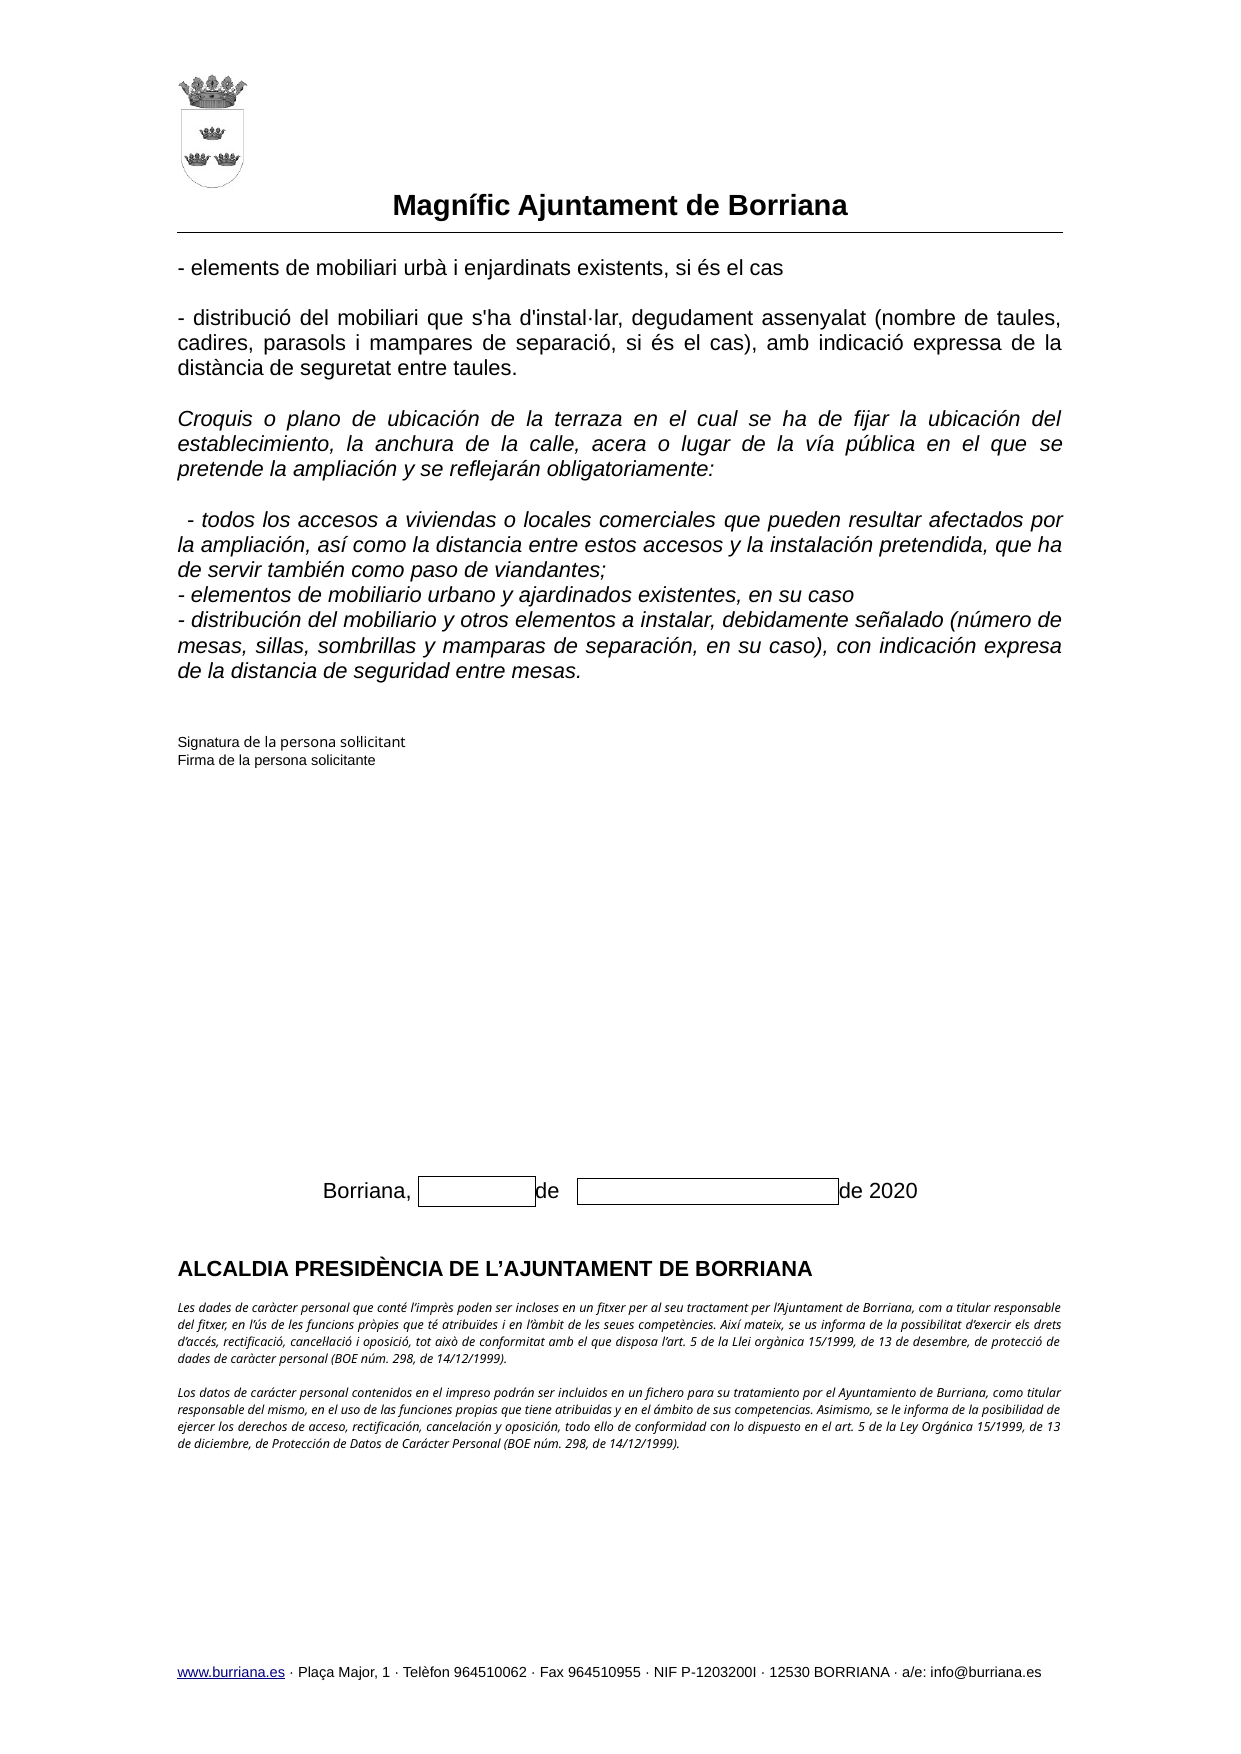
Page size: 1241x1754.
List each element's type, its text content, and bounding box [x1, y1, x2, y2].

text Croquis o plano de ubicación de la terraza en el cual se ha de fijar la ubicación del establecimiento, la anchura de la calle, acera o lugar de la vía pública en el que se pretende la ampliación y se reflejarán obligatoriamente: [177, 406, 1063, 481]
picture [177, 73, 248, 189]
text - elementos de mobiliario urbano y ajardinados existentes, en su caso [177, 582, 1063, 607]
text - todos los accesos a viviendas o locales comerciales que pueden resultar afectados por la ampliación, así como la distancia entre estos accesos y la instalación pretendida, que ha de servir también como paso de viandantes; [177, 507, 1063, 582]
text Los datos de carácter personal contenidos en el impreso podrán ser incluidos en un fichero para su tratamiento por el Ayuntamiento de Burriana, como titular responsable del mismo, en el uso de las funciones propias que tiene atribuidas y en el ámbito de sus competencias. Asimismo, se le informa de la posibilidad de ejercer los derechos de acceso, rectificación, cancelación y oposición, todo ello de conformidad con lo dispuesto en el art. 5 de la Ley Orgánica 15/1999, de 13 de diciembre, de Protección de Datos de Carácter Personal (BOE núm. 298, de 14/12/1999). [177, 1384, 1063, 1452]
text - distribución del mobiliario y otros elementos a instalar, debidamente señalado (número de mesas, sillas, sombrillas y mamparas de separación, en su caso), con indicación expresa de la distancia de seguridad entre mesas. [177, 607, 1063, 683]
text Signatura de la persona sol·licitant [177, 732, 1063, 752]
text de de 2020 [536, 1176, 1063, 1206]
text Les dades de caràcter personal que conté l’imprès poden ser incloses en un fitxer per al seu tractament per l’Ajuntament de Borriana, com a titular responsable del fitxer, en l’ús de les funcions pròpies que té atribuïdes i en l’àmbit de les seues competències. Així mateix, se us informa de la possibilitat d’exercir els drets d’accés, rectificació, cancel·lació i oposició, tot això de conformitat amb el que disposa l’art. 5 de la Llei orgànica 15/1999, de 13 de desembre, de protecció de dades de caràcter personal (BOE núm. 298, de 14/12/1999). [177, 1299, 1063, 1367]
text ALCALDIA PRESIDÈNCIA DE L’AJUNTAMENT DE BORRIANA [177, 1256, 1063, 1282]
text - distribució del mobiliari que s'ha d'instal·lar, degudament assenyalat (nombre de taules, cadires, parasols i mampares de separació, si és el cas), amb indicació expressa de la distància de seguretat entre taules. [177, 305, 1063, 381]
text Borriana, [177, 1176, 418, 1206]
text - elements de mobiliari urbà i enjardinats existents, si és el cas [177, 254, 1063, 280]
text Firma de la persona solicitante [177, 752, 1063, 769]
